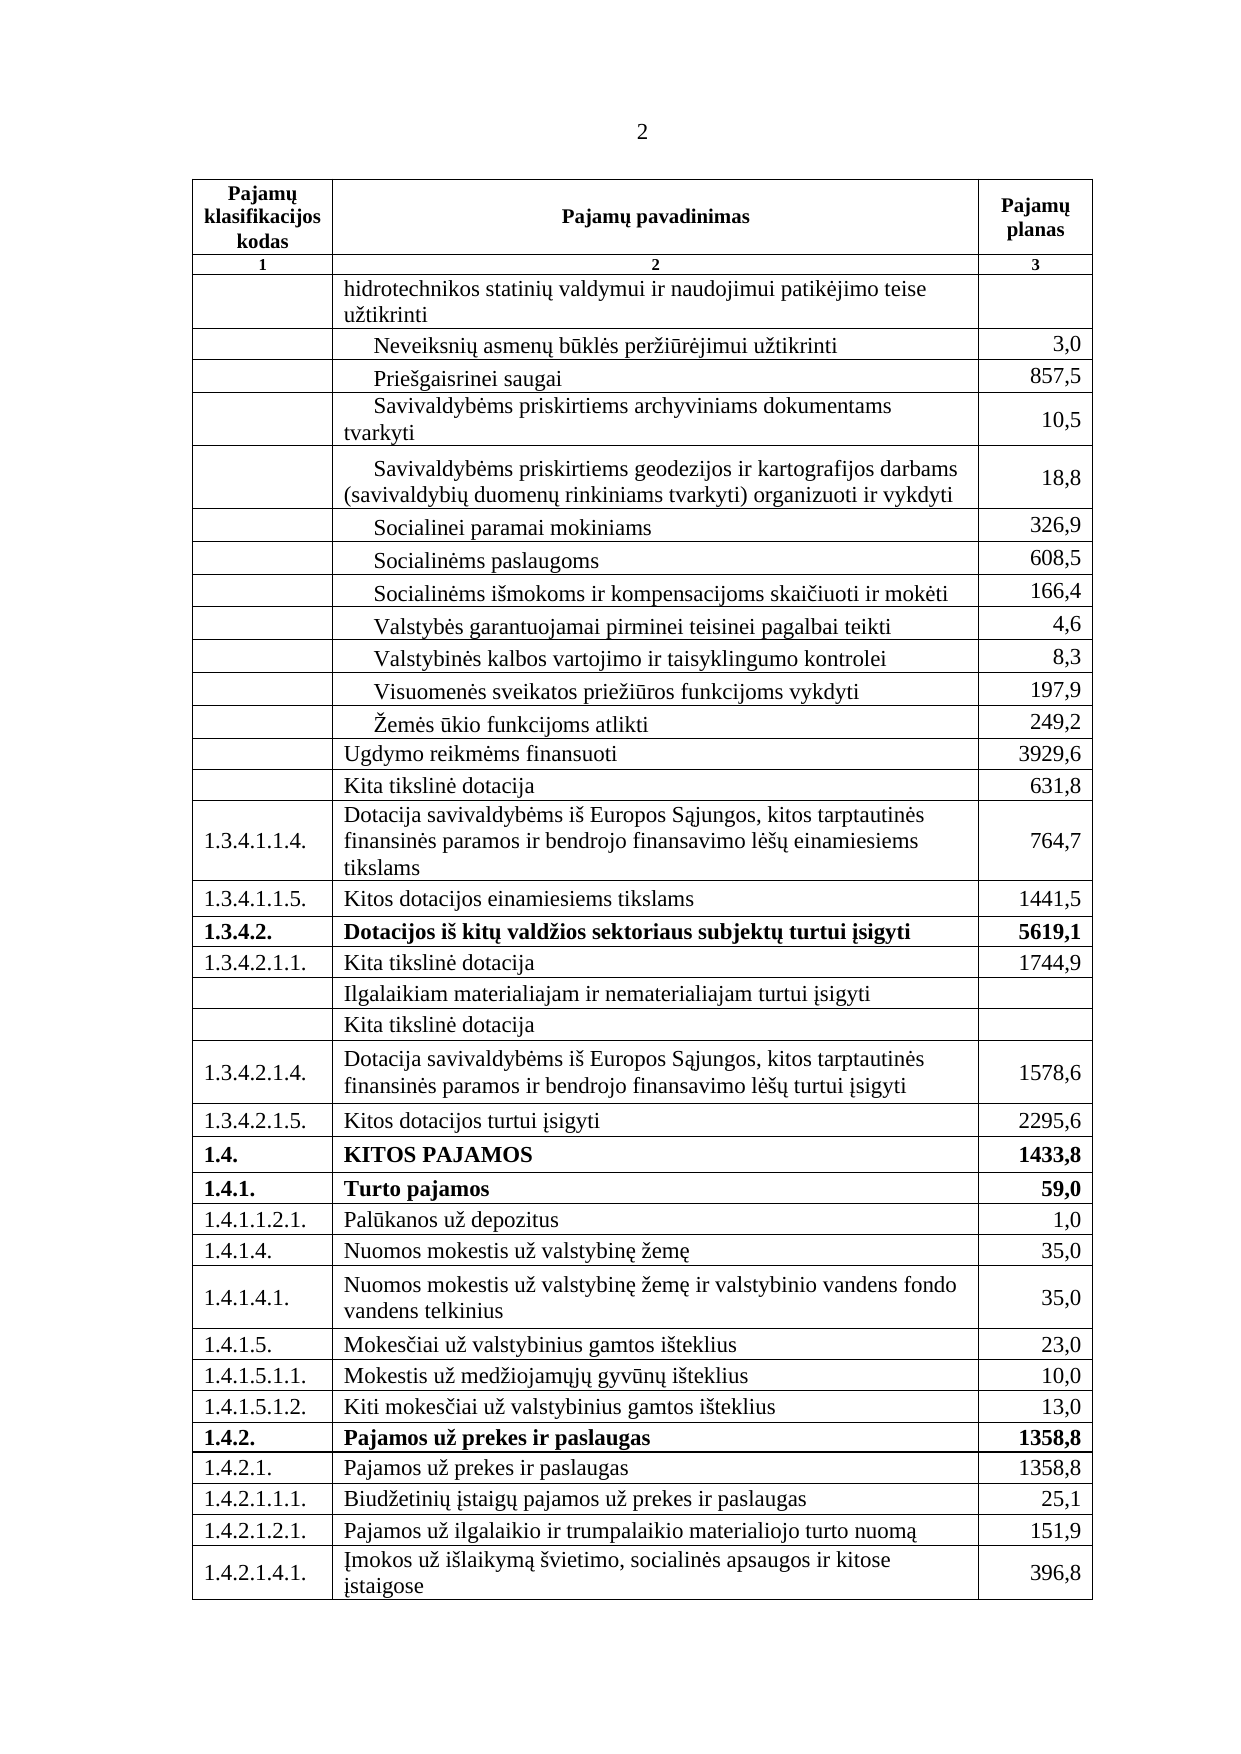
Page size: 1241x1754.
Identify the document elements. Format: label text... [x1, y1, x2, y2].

table_cell Priešgaisrinei saugai [333, 360, 978, 392]
table_cell [193, 673, 332, 705]
table_cell Valstybės garantuojamai pirminei teisinei pagalbai teikti [333, 607, 978, 639]
table_cell 18,8 [979, 446, 1092, 508]
table_cell Ugdymo reikmėms finansuoti [333, 739, 978, 769]
table_cell 1441,5 [979, 881, 1092, 916]
table_cell hidrotechnikos statinių valdymui ir naudojimui patikėjimo teise užtikrinti [333, 275, 978, 327]
table_cell 1.4.2.1.2.1. [193, 1515, 332, 1545]
table_cell Kita tikslinė dotacija [333, 770, 978, 800]
table_cell Kitos dotacijos einamiesiems tikslams [333, 881, 978, 916]
table_cell 35,0 [979, 1266, 1092, 1328]
table_cell 396,8 [979, 1546, 1092, 1599]
table_cell Kita tikslinė dotacija [333, 1009, 978, 1039]
table_header Pajamų planas [979, 180, 1092, 253]
table_cell 1358,8 [979, 1453, 1092, 1483]
table_cell 1.3.4.2.1.1. [193, 947, 332, 977]
table_cell [979, 275, 1092, 327]
table_cell 1.3.4.2.1.4. [193, 1041, 332, 1103]
table_cell Palūkanos už depozitus [333, 1204, 978, 1234]
table_cell Neveiksnių asmenų būklės peržiūrėjimui užtikrinti [333, 329, 978, 359]
table_header Pajamų klasifikacijos kodas [193, 180, 332, 253]
table_cell [193, 275, 332, 327]
table_cell [193, 770, 332, 800]
table_cell Socialinėms paslaugoms [333, 542, 978, 573]
table_cell 1433,8 [979, 1137, 1092, 1172]
table_cell 1.4.2.1.1.1. [193, 1484, 332, 1514]
table_cell [193, 607, 332, 639]
table_cell Socialinėms išmokoms ir kompensacijoms skaičiuoti ir mokėti [333, 575, 978, 606]
table_cell 1.4.2.1. [193, 1453, 332, 1483]
table_cell Dotacijos iš kitų valdžios sektoriaus subjektų turtui įsigyti [333, 917, 978, 946]
table_cell Ilgalaikiam materialiajam ir nematerialiajam turtui įsigyti [333, 978, 978, 1008]
table_cell 35,0 [979, 1235, 1092, 1265]
table_cell 1.4.1. [193, 1173, 332, 1203]
table_cell [193, 542, 332, 573]
table_cell Mokesčiai už valstybinius gamtos išteklius [333, 1329, 978, 1359]
table_cell Kiti mokesčiai už valstybinius gamtos išteklius [333, 1391, 978, 1422]
table_cell Savivaldybėms priskirtiems archyviniams dokumentams tvarkyti [333, 393, 978, 445]
table_cell 1.4.2. [193, 1423, 332, 1451]
table_cell Turto pajamos [333, 1173, 978, 1203]
table_cell 3,0 [979, 329, 1092, 359]
table_cell [193, 393, 332, 445]
table_cell 3929,6 [979, 739, 1092, 769]
table_cell 2 [333, 255, 978, 274]
table_cell 1.4.1.5. [193, 1329, 332, 1359]
table_cell 3 [979, 255, 1092, 274]
table_cell Biudžetinių įstaigų pajamos už prekes ir paslaugas [333, 1484, 978, 1514]
table_cell 25,1 [979, 1484, 1092, 1514]
table_cell 1.3.4.2.1.5. [193, 1104, 332, 1136]
table_cell [193, 329, 332, 359]
table_cell 1.4.1.5.1.1. [193, 1360, 332, 1390]
table_cell [193, 509, 332, 541]
table_cell Valstybinės kalbos vartojimo ir taisyklingumo kontrolei [333, 640, 978, 672]
table_cell 4,6 [979, 607, 1092, 639]
table_cell 2295,6 [979, 1104, 1092, 1136]
table_cell KITOS PAJAMOS [333, 1137, 978, 1172]
table_cell 631,8 [979, 770, 1092, 800]
table_cell 326,9 [979, 509, 1092, 541]
table_cell 151,9 [979, 1515, 1092, 1545]
table_cell 1.3.4.1.1.4. [193, 801, 332, 880]
table_cell 249,2 [979, 706, 1092, 737]
table_cell 1.4. [193, 1137, 332, 1172]
table_cell 1,0 [979, 1204, 1092, 1234]
table_cell 1.3.4.2. [193, 917, 332, 946]
table_cell 1.4.1.4.1. [193, 1266, 332, 1328]
table_cell Pajamos už prekes ir paslaugas [333, 1423, 978, 1451]
table_cell 608,5 [979, 542, 1092, 573]
table_cell [193, 1009, 332, 1039]
table_cell 13,0 [979, 1391, 1092, 1422]
table_cell 10,0 [979, 1360, 1092, 1390]
table_cell Visuomenės sveikatos priežiūros funkcijoms vykdyti [333, 673, 978, 705]
table_cell 1744,9 [979, 947, 1092, 977]
table_cell Nuomos mokestis už valstybinę žemę [333, 1235, 978, 1265]
table_cell Dotacija savivaldybėms iš Europos Sąjungos, kitos tarptautinės finansinės paramos ir bendrojo finansavimo lėšų turtui įsigyti [333, 1041, 978, 1103]
table_cell Įmokos už išlaikymą švietimo, socialinės apsaugos ir kitose įstaigose [333, 1546, 978, 1599]
table_cell 166,4 [979, 575, 1092, 606]
table_cell 1.3.4.1.1.5. [193, 881, 332, 916]
table_cell 5619,1 [979, 917, 1092, 946]
table_cell Kita tikslinė dotacija [333, 947, 978, 977]
table_cell 857,5 [979, 360, 1092, 392]
table_cell 1.4.1.4. [193, 1235, 332, 1265]
table_cell [979, 1009, 1092, 1039]
table_cell [193, 446, 332, 508]
table_header Pajamų pavadinimas [333, 180, 978, 253]
table_cell [193, 575, 332, 606]
table_cell [193, 978, 332, 1008]
table_cell 764,7 [979, 801, 1092, 880]
table_cell Pajamos už ilgalaikio ir trumpalaikio materialiojo turto nuomą [333, 1515, 978, 1545]
table_cell Pajamos už prekes ir paslaugas [333, 1453, 978, 1483]
table_cell 1.4.2.1.4.1. [193, 1546, 332, 1599]
table_cell Mokestis už medžiojamųjų gyvūnų išteklius [333, 1360, 978, 1390]
table_cell Socialinei paramai mokiniams [333, 509, 978, 541]
table_cell 1 [193, 255, 332, 274]
table_cell Dotacija savivaldybėms iš Europos Sąjungos, kitos tarptautinės finansinės paramos ir bendrojo finansavimo lėšų einamiesiems tikslams [333, 801, 978, 880]
table_cell [193, 360, 332, 392]
table_cell 10,5 [979, 393, 1092, 445]
table_cell 59,0 [979, 1173, 1092, 1203]
table_cell Nuomos mokestis už valstybinę žemę ir valstybinio vandens fondo vandens telkinius [333, 1266, 978, 1328]
table_cell 1578,6 [979, 1041, 1092, 1103]
table_cell 23,0 [979, 1329, 1092, 1359]
table_cell 1.4.1.5.1.2. [193, 1391, 332, 1422]
table_cell Savivaldybėms priskirtiems geodezijos ir kartografijos darbams (savivaldybių duomenų rinkiniams tvarkyti) organizuoti ir vykdyti [333, 446, 978, 508]
table_cell Žemės ūkio funkcijoms atlikti [333, 706, 978, 737]
table_cell 8,3 [979, 640, 1092, 672]
table_cell [193, 640, 332, 672]
table_cell 197,9 [979, 673, 1092, 705]
table_cell 1.4.1.1.2.1. [193, 1204, 332, 1234]
table_cell Kitos dotacijos turtui įsigyti [333, 1104, 978, 1136]
table_cell 1358,8 [979, 1423, 1092, 1451]
table_cell [979, 978, 1092, 1008]
table_cell [193, 706, 332, 737]
table_cell [193, 739, 332, 769]
